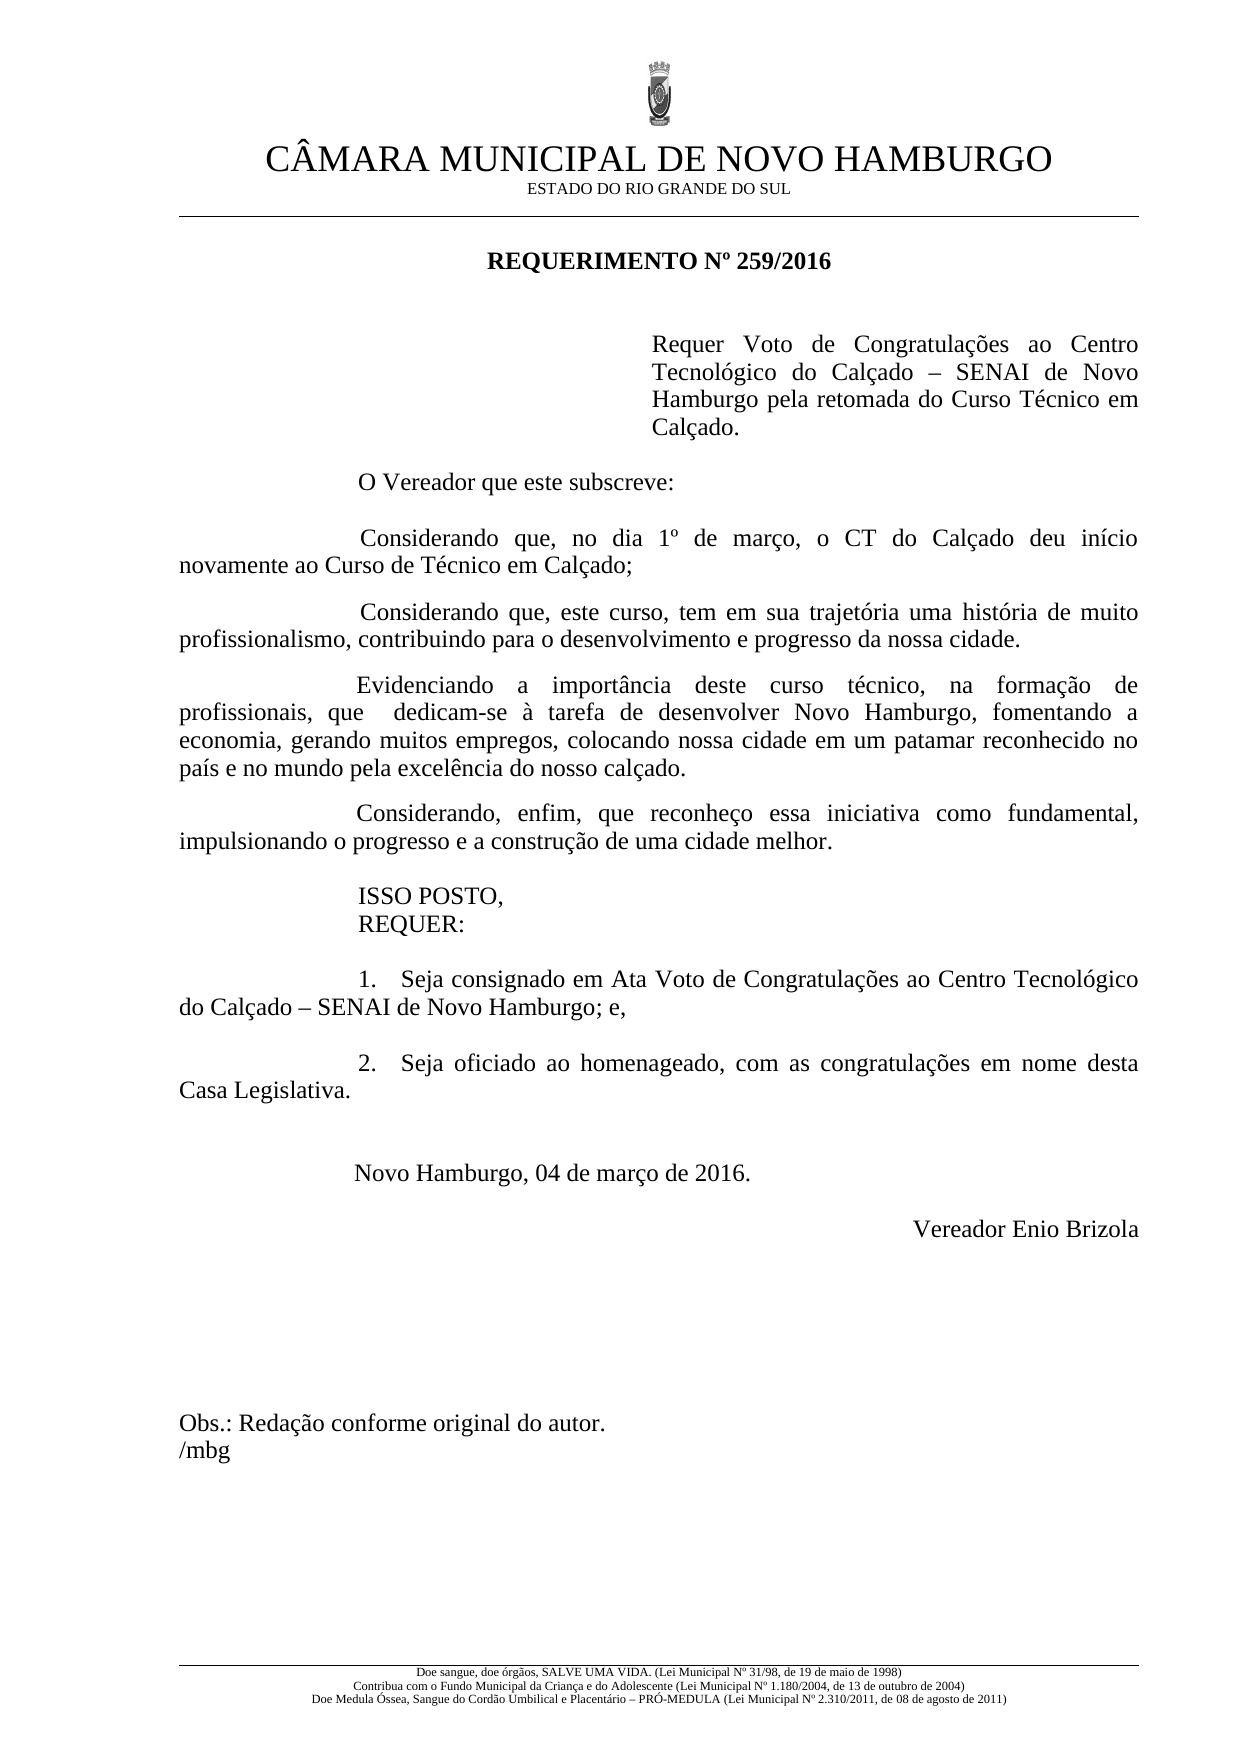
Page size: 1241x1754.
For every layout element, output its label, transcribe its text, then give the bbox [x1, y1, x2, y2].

text REQUER: [179, 910, 1139, 938]
text ISSO POSTO, [179, 882, 1139, 910]
text Requer Voto de Congratulações ao Centro Tecnológico do Calçado – SENAI de Novo Hamburgo pela retomada do Curso Técnico em Calçado. [652, 330, 1139, 441]
text Considerando, enfim, que reconheço essa iniciativa como fundamental, impulsionando o progresso e a construção de uma cidade melhor. [179, 799, 1139, 855]
text /mbg [179, 1437, 1139, 1464]
text O Vereador que este subscreve: [179, 468, 1139, 496]
text REQUERIMENTO Nº 259/2016 [179, 247, 1139, 274]
text Vereador Enio Brizola [179, 1215, 1139, 1243]
text Evidenciando a importância deste curso técnico, na formação de profissionais, que dedicam-se à tarefa de desenvolver Novo Hamburgo, fomentando a economia, gerando muitos empregos, colocando nossa cidade em um patamar reconhecido no país e no mundo pela excelência do nosso calçado. [179, 671, 1139, 782]
text Obs.: Redação conforme original do autor. [179, 1409, 1139, 1437]
list Seja oficiado ao homenageado, com as congratulações em nome desta Casa Legislativa. [179, 1049, 1139, 1104]
list Seja consignado em Ata Voto de Congratulações ao Centro Tecnológico do Calçado – SENAI de Novo Hamburgo; e, [179, 966, 1139, 1021]
text Considerando que, no dia 1º de março, o CT do Calçado deu início novamente ao Curso de Técnico em Calçado; [179, 524, 1139, 579]
list Novo Hamburgo, 04 de março de 2016. [179, 1159, 1139, 1187]
text Considerando que, este curso, tem em sua trajetória uma história de muito profissionalismo, contribuindo para o desenvolvimento e progresso da nossa cidade. [179, 598, 1139, 653]
